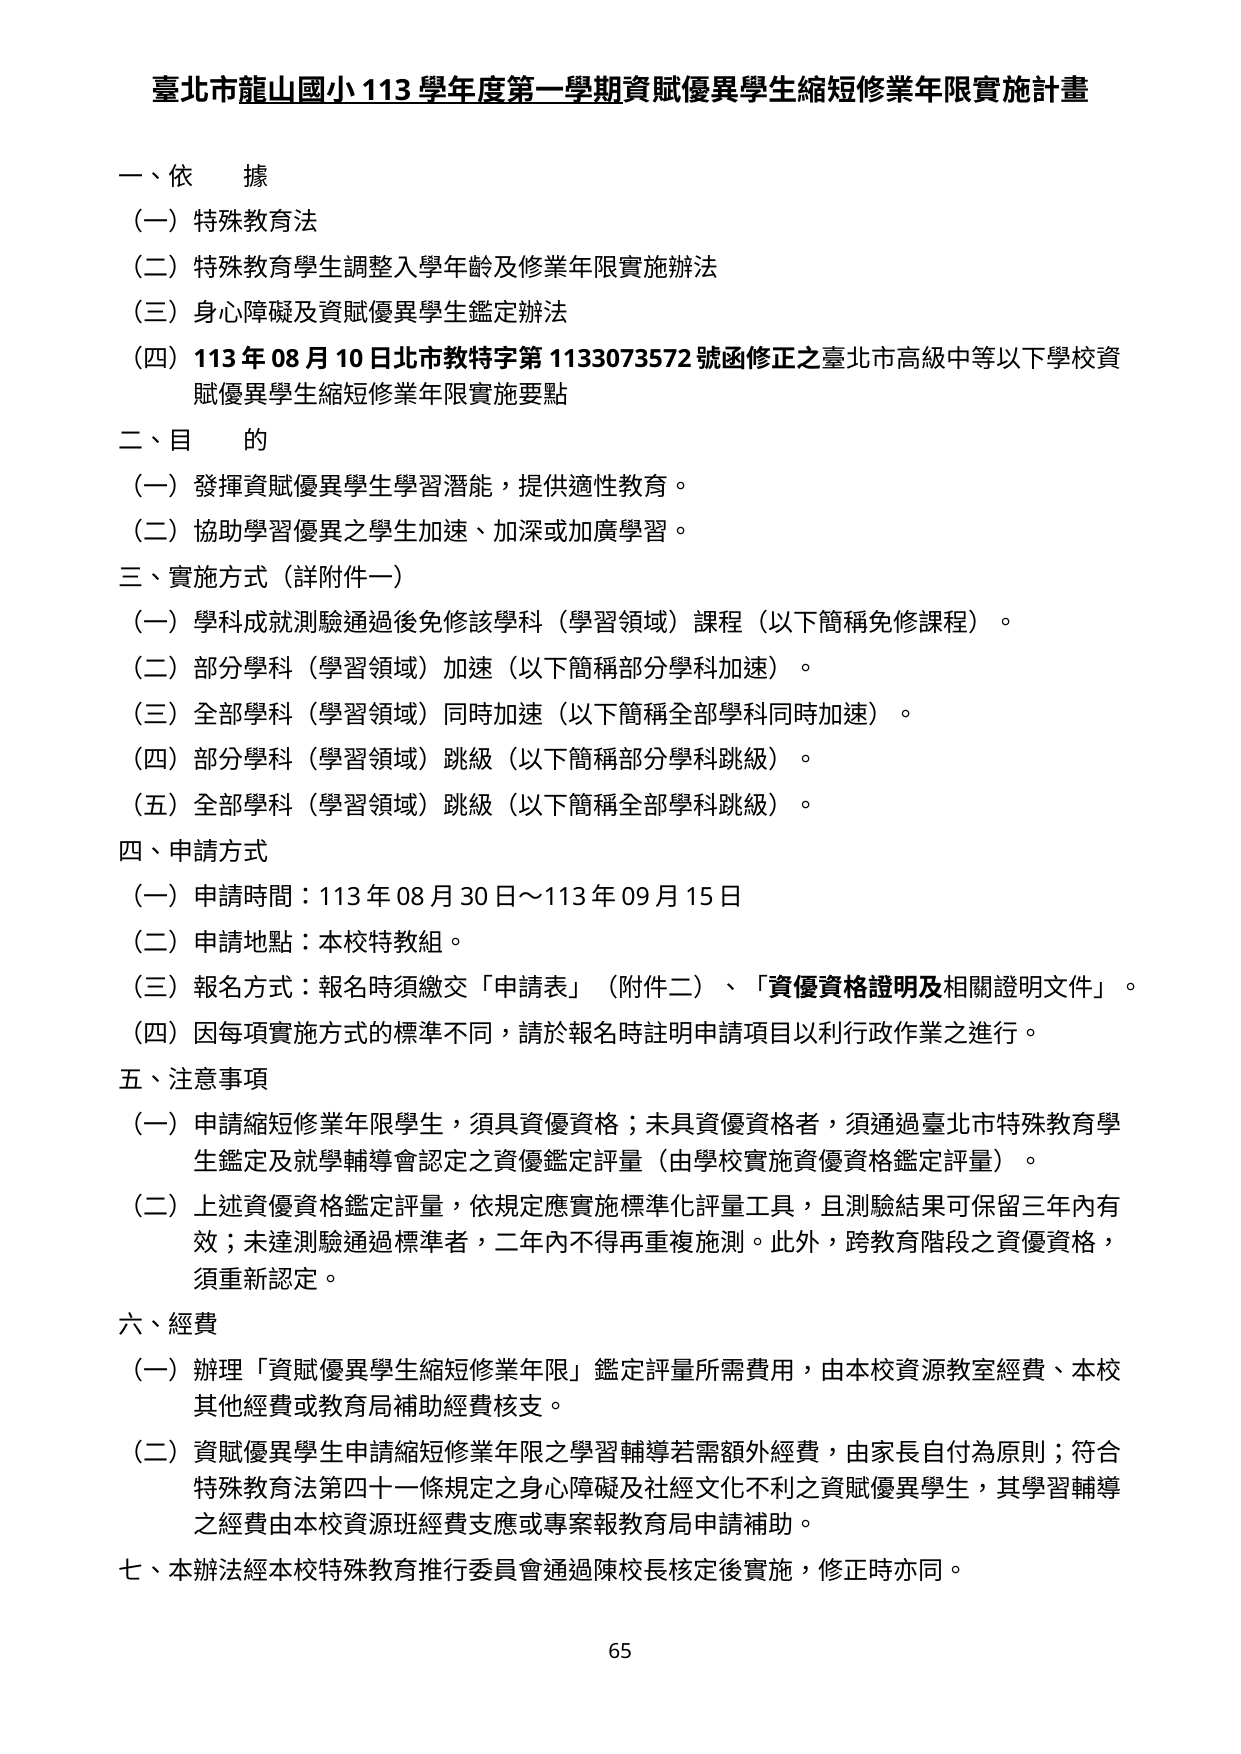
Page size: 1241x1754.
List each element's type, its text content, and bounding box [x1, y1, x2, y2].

text 二、目 的 [118, 420, 1122, 457]
text （三）全部學科（學習領域）同時加速（以下簡稱全部學科同時加速）。 [118, 694, 1122, 730]
text （一）辦理「資賦優異學生縮短修業年限」鑑定評量所需費用，由本校資源教室經費、本校其他經費或教育局補助經費核支。 [118, 1350, 1122, 1423]
text 五、注意事項 [118, 1059, 1122, 1095]
text （一）學科成就測驗通過後免修該學科（學習領域）課程（以下簡稱免修課程）。 [118, 603, 1122, 639]
text 六、經費 [118, 1305, 1122, 1341]
text （五）全部學科（學習領域）跳級（以下簡稱全部學科跳級）。 [118, 785, 1122, 822]
text （四）部分學科（學習領域）跳級（以下簡稱部分學科跳級）。 [118, 740, 1122, 776]
text 四、申請方式 [118, 831, 1122, 867]
text （二）特殊教育學生調整入學年齡及修業年限實施辦法 [118, 247, 1122, 283]
text （一）發揮資賦優異學生學習潛能，提供適性教育。 [118, 466, 1122, 502]
text （四）因每項實施方式的標準不同，請於報名時註明申請項目以利行政作業之進行。 [118, 1013, 1122, 1050]
text （一）申請縮短修業年限學生，須具資優資格；未具資優資格者，須通過臺北市特殊教育學生鑑定及就學輔導會認定之資優鑑定評量（由學校實施資優資格鑑定評量）。 [118, 1105, 1122, 1177]
text （一）特殊教育法 [118, 202, 1122, 238]
text （三）身心障礙及資賦優異學生鑑定辦法 [118, 293, 1122, 329]
text 三、實施方式（詳附件一） [118, 557, 1122, 593]
text 七、本辦法經本校特殊教育推行委員會通過陳校長核定後實施，修正時亦同。 [118, 1550, 1122, 1587]
text 一、依 據 [118, 156, 1122, 192]
text （二）申請地點：本校特教組。 [118, 922, 1122, 958]
text （三）報名方式：報名時須繳交「申請表」（附件二）、「資優資格證明及相關證明文件」。 [118, 968, 1122, 1004]
text （一）申請時間：113年08月30日～113年09月15日 [118, 877, 1122, 913]
text （二）上述資優資格鑑定評量，依規定應實施標準化評量工具，且測驗結果可保留三年內有效；未達測驗通過標準者，二年內不得再重複施測。此外，跨教育階段之資優資格，須重新認定。 [118, 1187, 1122, 1295]
text （四）113年08月10日北市教特字第1133073572號函修正之臺北市高級中等以下學校資賦優異學生縮短修業年限實施要點 [118, 338, 1122, 411]
text （二）資賦優異學生申請縮短修業年限之學習輔導若需額外經費，由家長自付為原則；符合特殊教育法第四十一條規定之身心障礙及社經文化不利之資賦優異學生，其學習輔導之經費由本校資源班經費支應或專案報教育局申請補助。 [118, 1432, 1122, 1541]
text 臺北市龍山國小113 學年度第一學期資賦優異學生縮短修業年限實施計畫 [118, 66, 1122, 137]
text （二）部分學科（學習領域）加速（以下簡稱部分學科加速）。 [118, 648, 1122, 685]
text （二）協助學習優異之學生加速、加深或加廣學習。 [118, 512, 1122, 548]
